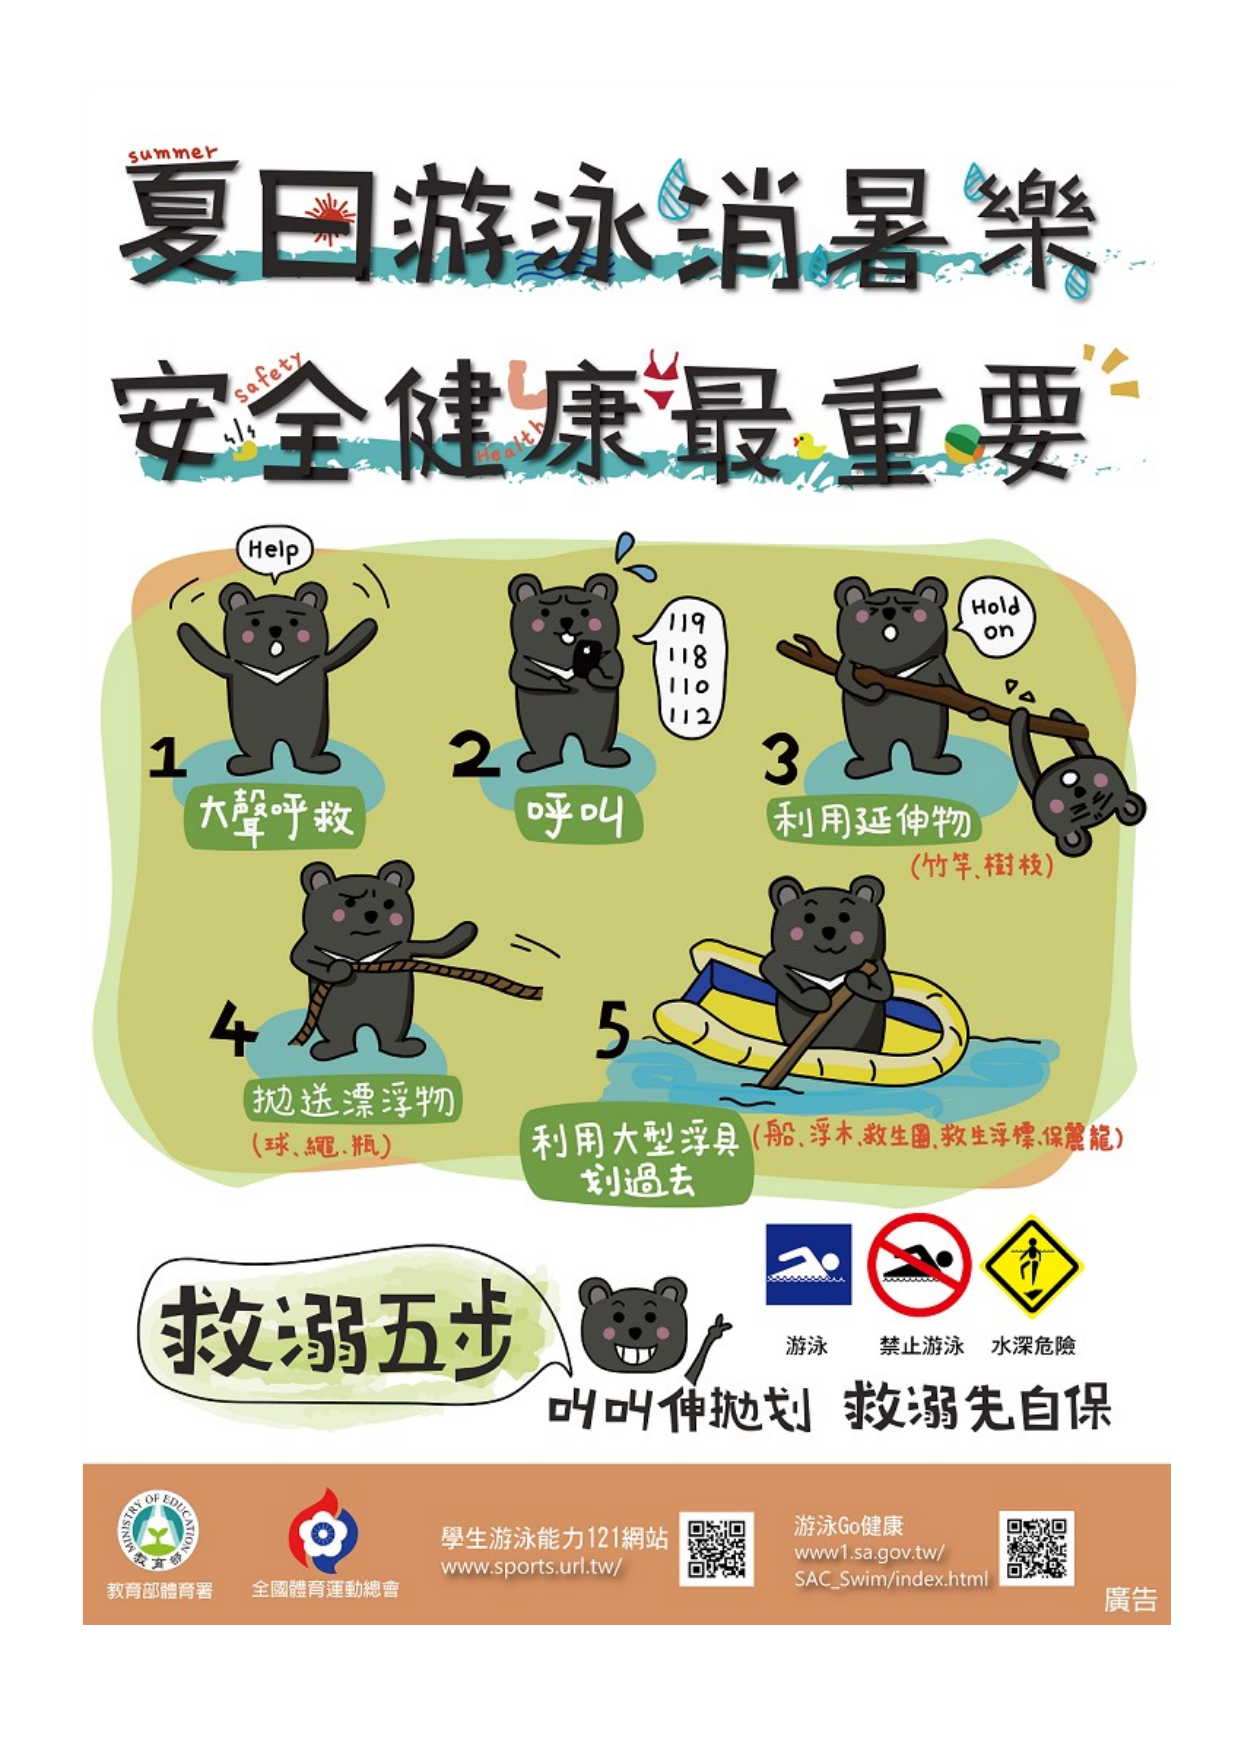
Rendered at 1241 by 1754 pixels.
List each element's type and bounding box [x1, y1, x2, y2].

picture [82, 87, 1171, 1625]
